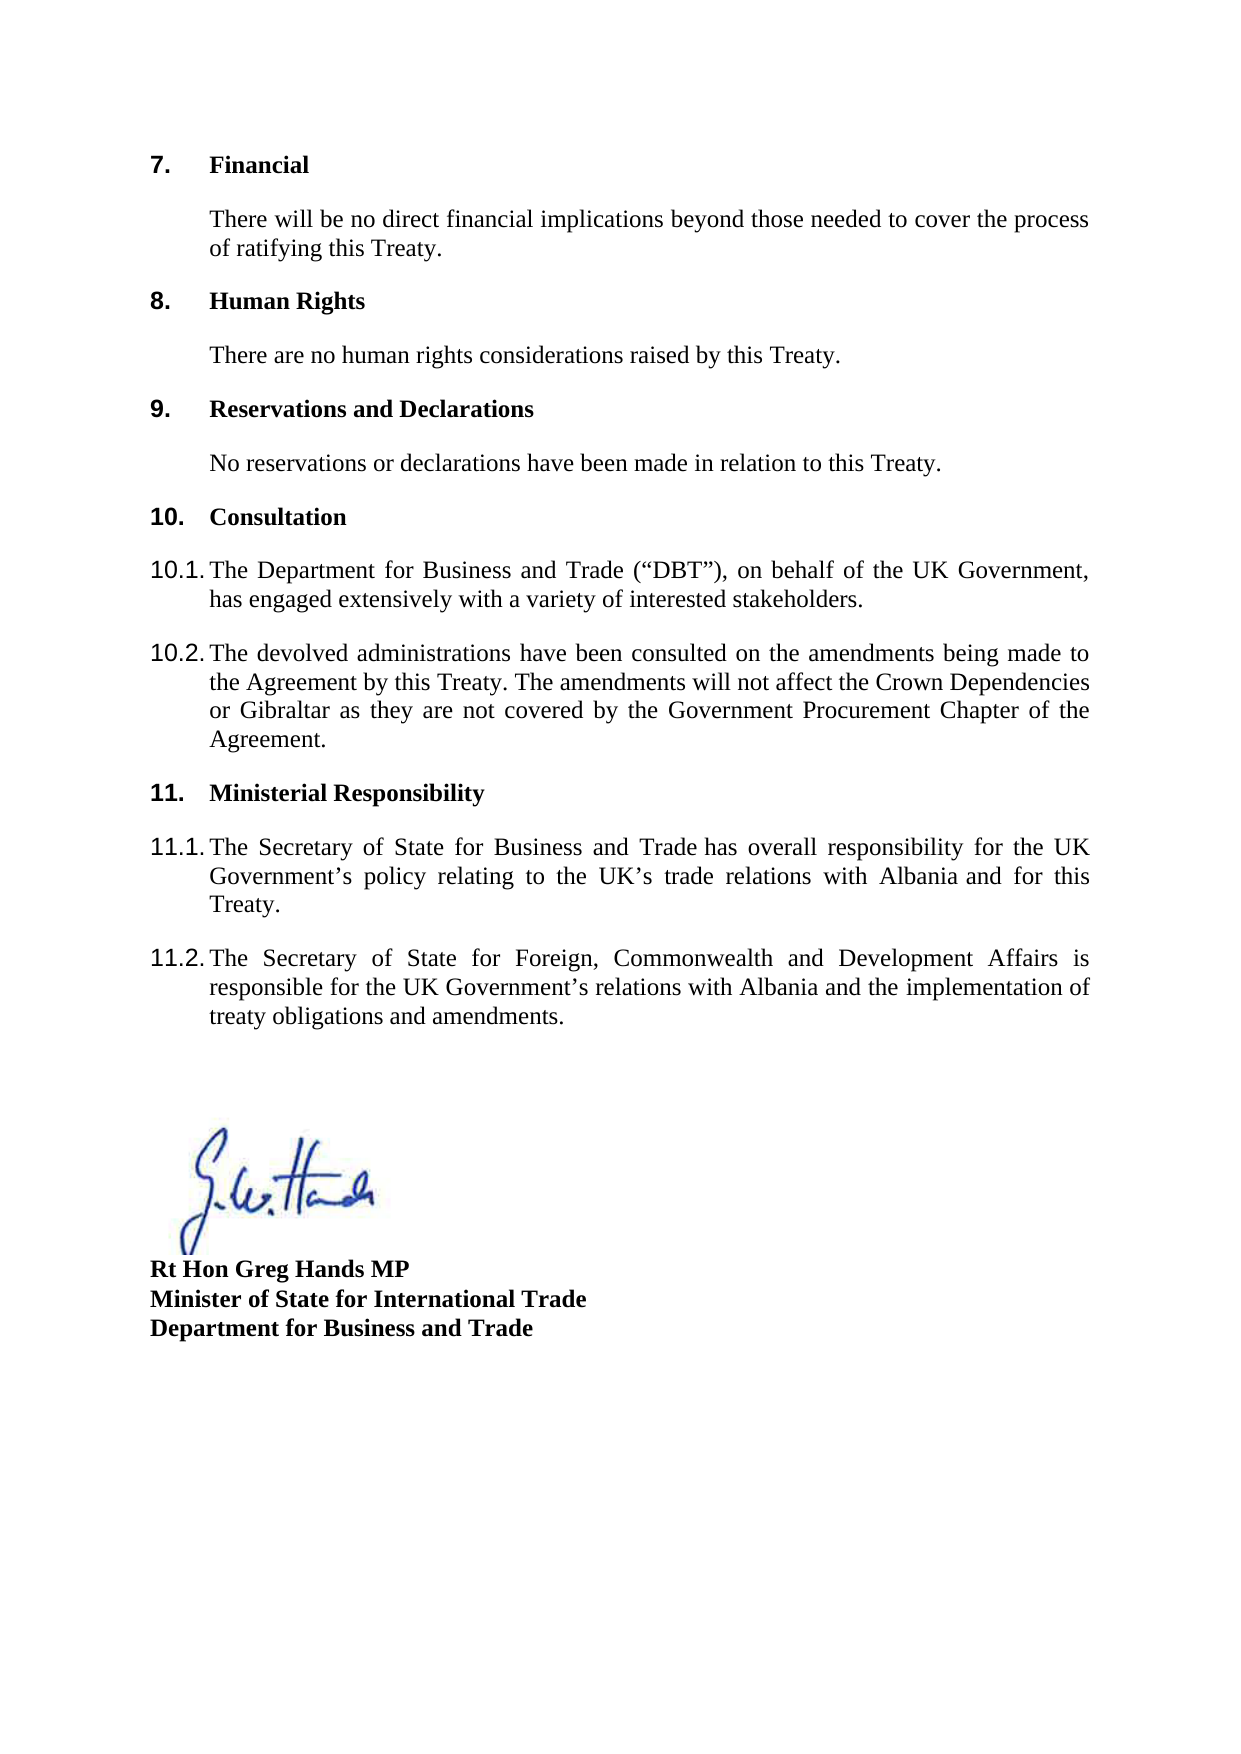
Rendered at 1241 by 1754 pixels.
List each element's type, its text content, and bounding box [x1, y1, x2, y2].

list Reservations and Declarations [150, 394, 1090, 423]
list The Secretary of State for Foreign, Commonwealth and Development Affairs is responsible for the UK Government’s relations with Albania and the implementation of treaty obligations and amendments. [150, 943, 1090, 1030]
text Minister of State for International Trade [150, 1284, 1090, 1313]
text Department for Business and Trade [150, 1313, 1090, 1342]
list Consultation [150, 502, 1090, 530]
list Human Rights [150, 286, 1090, 315]
text There are no human rights considerations raised by this Treaty. [209, 340, 1090, 369]
list The Department for Business and Trade (“DBT”), on behalf of the UK Government, has engaged extensively with a variety of interested stakeholders. [150, 555, 1090, 613]
list The Secretary of State for Business and Trade has overall responsibility for the UK Government’s policy relating to the UK’s trade relations with Albania and for this Treaty. [150, 832, 1090, 918]
list Financial [150, 150, 1090, 179]
text There will be no direct financial implications beyond those needed to cover the process of ratifying this Treaty. [209, 204, 1090, 261]
text Rt Hon Greg Hands MP [150, 1254, 1090, 1283]
list The devolved administrations have been consulted on the amendments being made to the Agreement by this Treaty. The amendments will not affect the Crown Dependencies or Gibraltar as they are not covered by the Government Procurement Chapter of the Agreement. [150, 638, 1090, 753]
text No reservations or declarations have been made in relation to this Treaty. [209, 448, 1090, 477]
list Ministerial Responsibility [150, 778, 1090, 807]
